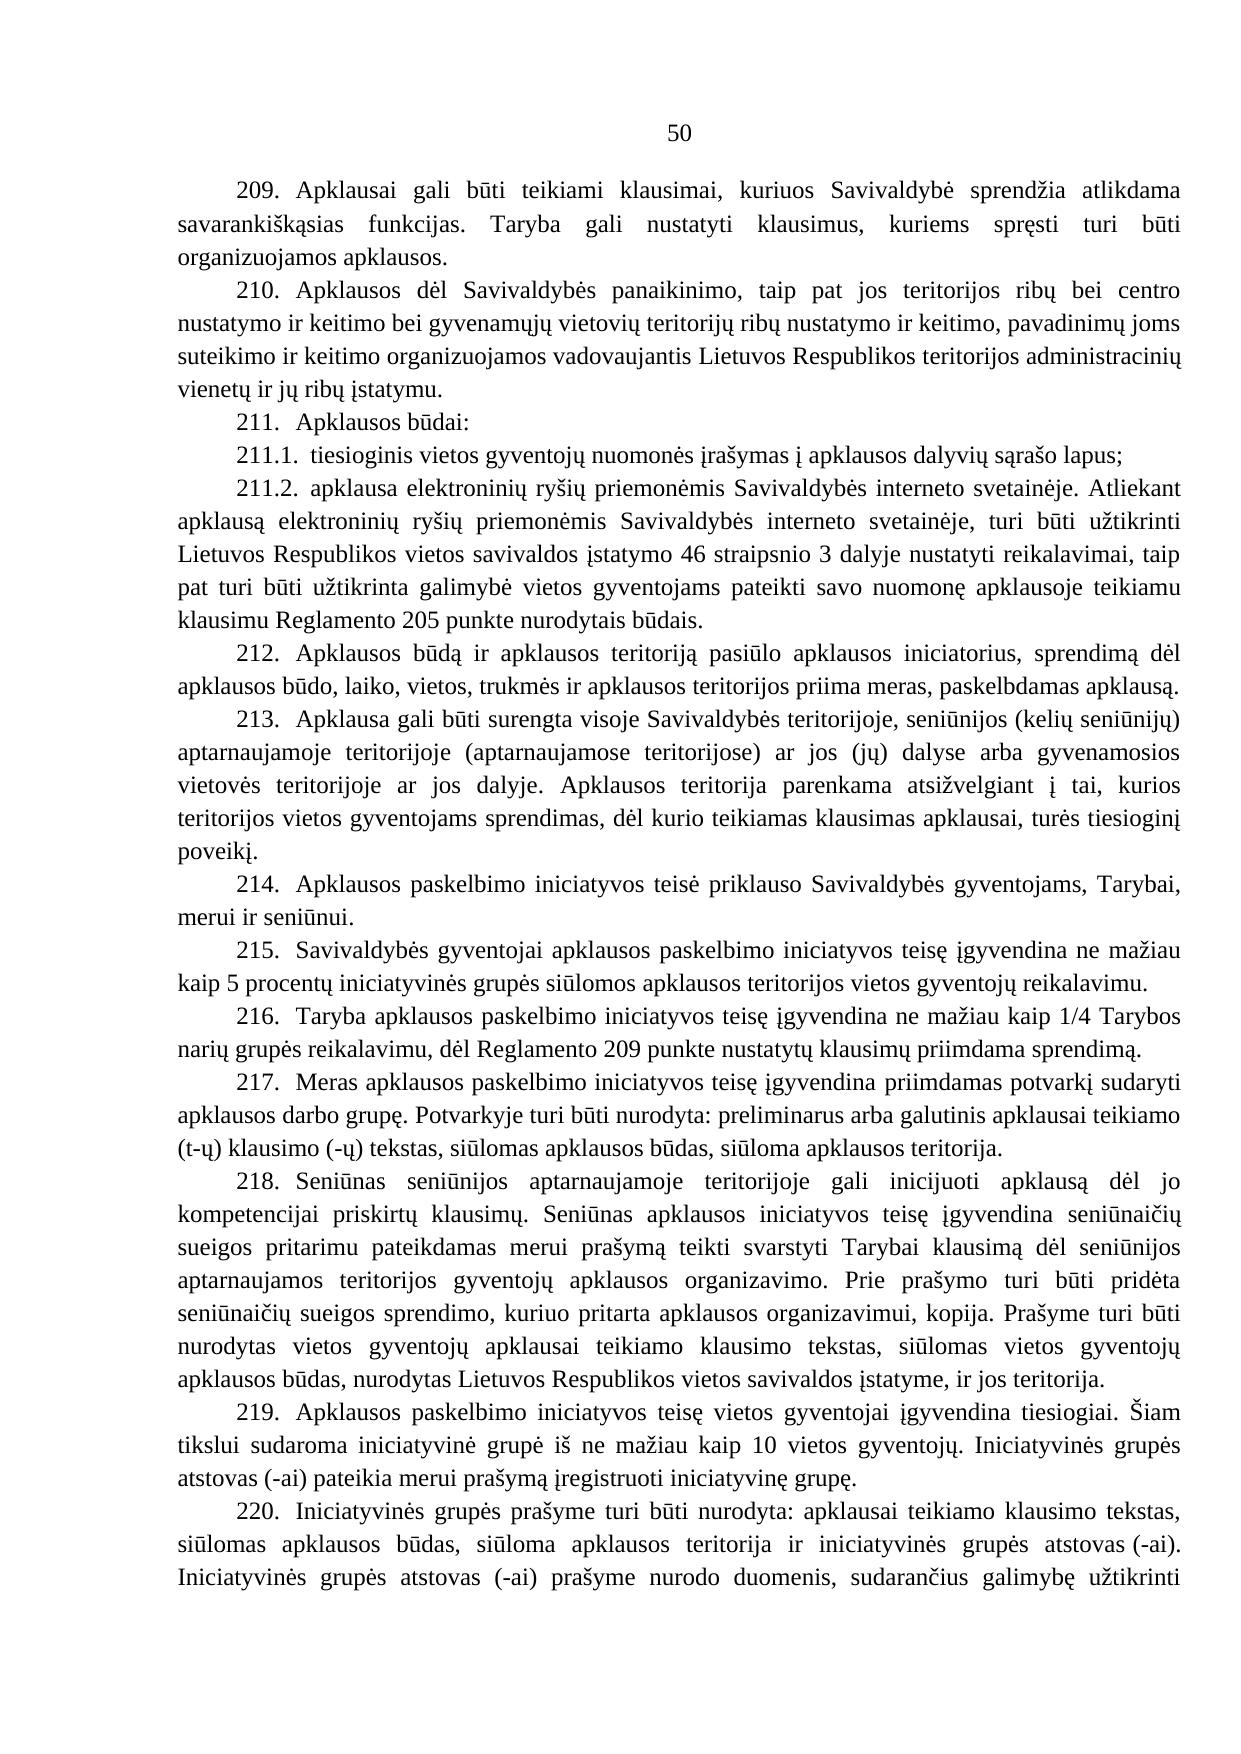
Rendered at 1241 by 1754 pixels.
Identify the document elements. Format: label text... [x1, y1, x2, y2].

text 220. Iniciatyvinės grupės prašyme turi būti nurodyta: apklausai teikiamo klausimo tekstas, siūlomas apklausos būdas, siūloma apklausos teritorija ir iniciatyvinės grupės atstovas (-ai). Iniciatyvinės grupės atstovas (-ai) prašyme nurodo duomenis, sudarančius galimybę užtikrinti [177, 1496, 1181, 1591]
text 211. Apklausos būdai: [177, 407, 1181, 436]
text 213. Apklausa gali būti surengta visoje Savivaldybės teritorijoje, seniūnijos (kelių seniūnijų) aptarnaujamoje teritorijoje (aptarnaujamose teritorijose) ar jos (jų) dalyse arba gyvenamosios vietovės teritorijoje ar jos dalyje. Apklausos teritorija parenkama atsižvelgiant į tai, kurios teritorijos vietos gyventojams sprendimas, dėl kurio teikiamas klausimas apklausai, turės tiesioginį poveikį. [177, 704, 1181, 865]
text 212. Apklausos būdą ir apklausos teritoriją pasiūlo apklausos iniciatorius, sprendimą dėl apklausos būdo, laiko, vietos, trukmės ir apklausos teritorijos priima meras, paskelbdamas apklausą. [177, 638, 1181, 700]
text 211.2. apklausa elektroninių ryšių priemonėmis Savivaldybės interneto svetainėje. Atliekant apklausą elektroninių ryšių priemonėmis Savivaldybės interneto svetainėje, turi būti užtikrinti Lietuvos Respublikos vietos savivaldos įstatymo 46 straipsnio 3 dalyje nustatyti reikalavimai, taip pat turi būti užtikrinta galimybė vietos gyventojams pateikti savo nuomonę apklausoje teikiamu klausimu Reglamento 205 punkte nurodytais būdais. [177, 473, 1181, 634]
text 218. Seniūnas seniūnijos aptarnaujamoje teritorijoje gali inicijuoti apklausą dėl jo kompetencijai priskirtų klausimų. Seniūnas apklausos iniciatyvos teisę įgyvendina seniūnaičių sueigos pritarimu pateikdamas merui prašymą teikti svarstyti Tarybai klausimą dėl seniūnijos aptarnaujamos teritorijos gyventojų apklausos organizavimo. Prie prašymo turi būti pridėta seniūnaičių sueigos sprendimo, kuriuo pritarta apklausos organizavimui, kopija. Prašyme turi būti nurodytas vietos gyventojų apklausai teikiamo klausimo tekstas, siūlomas vietos gyventojų apklausos būdas, nurodytas Lietuvos Respublikos vietos savivaldos įstatyme, ir jos teritorija. [177, 1166, 1181, 1393]
text 210. Apklausos dėl Savivaldybės panaikinimo, taip pat jos teritorijos ribų bei centro nustatymo ir keitimo bei gyvenamųjų vietovių teritorijų ribų nustatymo ir keitimo, pavadinimų joms suteikimo ir keitimo organizuojamos vadovaujantis Lietuvos Respublikos teritorijos administracinių vienetų ir jų ribų įstatymu. [177, 275, 1181, 402]
text 209. Apklausai gali būti teikiami klausimai, kuriuos Savivaldybė sprendžia atlikdama savarankiškąsias funkcijas. Taryba gali nustatyti klausimus, kuriems spręsti turi būti organizuojamos apklausos. [177, 176, 1181, 270]
text 216. Taryba apklausos paskelbimo iniciatyvos teisę įgyvendina ne mažiau kaip 1/4 Tarybos narių grupės reikalavimu, dėl Reglamento 209 punkte nustatytų klausimų priimdama sprendimą. [177, 1001, 1181, 1063]
text 219. Apklausos paskelbimo iniciatyvos teisę vietos gyventojai įgyvendina tiesiogiai. Šiam tikslui sudaroma iniciatyvinė grupė iš ne mažiau kaip 10 vietos gyventojų. Iniciatyvinės grupės atstovas (-ai) pateikia merui prašymą įregistruoti iniciatyvinę grupę. [177, 1397, 1181, 1492]
text 211.1. tiesioginis vietos gyventojų nuomonės įrašymas į apklausos dalyvių sąrašo lapus; [177, 440, 1181, 468]
text 215. Savivaldybės gyventojai apklausos paskelbimo iniciatyvos teisę įgyvendina ne mažiau kaip 5 procentų iniciatyvinės grupės siūlomos apklausos teritorijos vietos gyventojų reikalavimu. [177, 935, 1181, 997]
text 214. Apklausos paskelbimo iniciatyvos teisė priklauso Savivaldybės gyventojams, Tarybai, merui ir seniūnui. [177, 869, 1181, 931]
text 217. Meras apklausos paskelbimo iniciatyvos teisę įgyvendina priimdamas potvarkį sudaryti apklausos darbo grupę. Potvarkyje turi būti nurodyta: preliminarus arba galutinis apklausai teikiamo (t-ų) klausimo (-ų) tekstas, siūlomas apklausos būdas, siūloma apklausos teritorija. [177, 1067, 1181, 1162]
